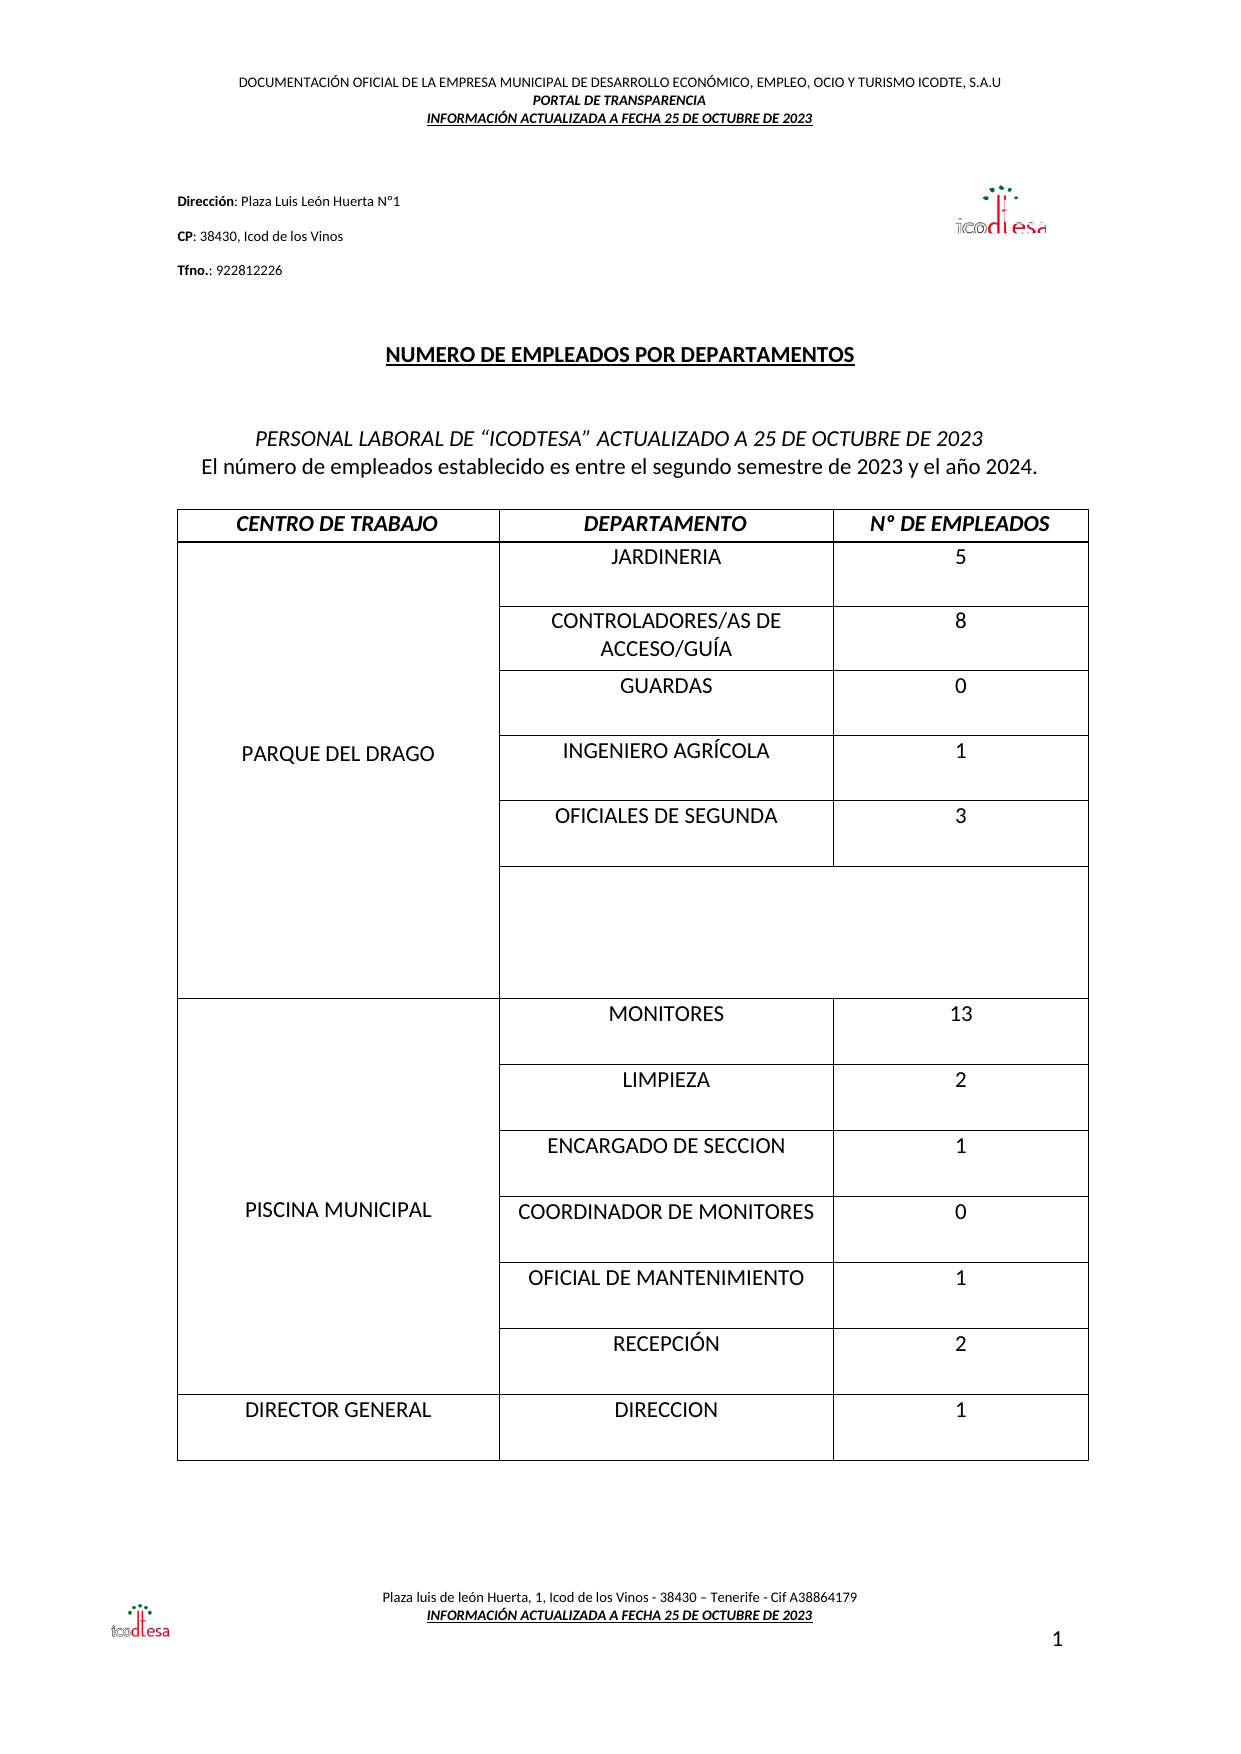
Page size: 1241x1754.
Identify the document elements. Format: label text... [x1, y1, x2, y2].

table_cell 0 [834, 1197, 1088, 1262]
text El número de empleados establecido es entre el segundo semestre de 2023 y el año 2024. [177, 452, 1063, 481]
table_cell PARQUE DEL DRAGO [178, 543, 499, 998]
table_cell GUARDAS [500, 671, 833, 735]
table_cell INGENIERO AGRÍCOLA [500, 736, 833, 800]
table_cell DIRECCION [500, 1395, 833, 1460]
table_header Nº DE EMPLEADOS [834, 510, 1088, 541]
table_cell 1 [834, 1263, 1088, 1328]
table_cell 1 [834, 1131, 1088, 1196]
table_cell CONTROLADORES/AS DE ACCESO/GUÍA [500, 607, 833, 670]
table_cell ENCARGADO DE SECCION [500, 1131, 833, 1196]
text NUMERO DE EMPLEADOS POR DEPARTAMENTOS [177, 340, 1063, 368]
table_cell LIMPIEZA [500, 1065, 833, 1130]
text Dirección: Plaza Luis León Huerta Nº1 [177, 192, 1063, 210]
table_header DEPARTAMENTO [500, 510, 833, 541]
table_cell 5 [834, 543, 1088, 606]
table_cell COORDINADOR DE MONITORES [500, 1197, 833, 1262]
table_cell DIRECTOR GENERAL [178, 1395, 499, 1460]
table_cell MONITORES [500, 999, 833, 1064]
table_cell OFICIALES DE SEGUNDA [500, 801, 833, 866]
table_cell 3 [834, 801, 1088, 866]
table_cell PISCINA MUNICIPAL [178, 999, 499, 1394]
table_cell JARDINERIA [500, 543, 833, 606]
table_header CENTRO DE TRABAJO [178, 510, 499, 541]
table_cell 2 [834, 1329, 1088, 1394]
table_cell 0 [834, 671, 1088, 735]
text PERSONAL LABORAL DE “ICODTESA” ACTUALIZADO A 25 DE OCTUBRE DE 2023 [177, 424, 1063, 452]
table_cell RECEPCIÓN [500, 1329, 833, 1394]
table_cell 1 [834, 1395, 1088, 1460]
table_cell OFICIAL DE MANTENIMIENTO [500, 1263, 833, 1328]
text CP: 38430, Icod de los Vinos [177, 227, 1063, 244]
table_cell 1 [834, 736, 1088, 800]
table_cell 8 [834, 607, 1088, 670]
table_cell 2 [834, 1065, 1088, 1130]
table_cell [500, 867, 1088, 998]
text Tfno.: 922812226 [177, 261, 1063, 279]
table_cell 13 [834, 999, 1088, 1064]
